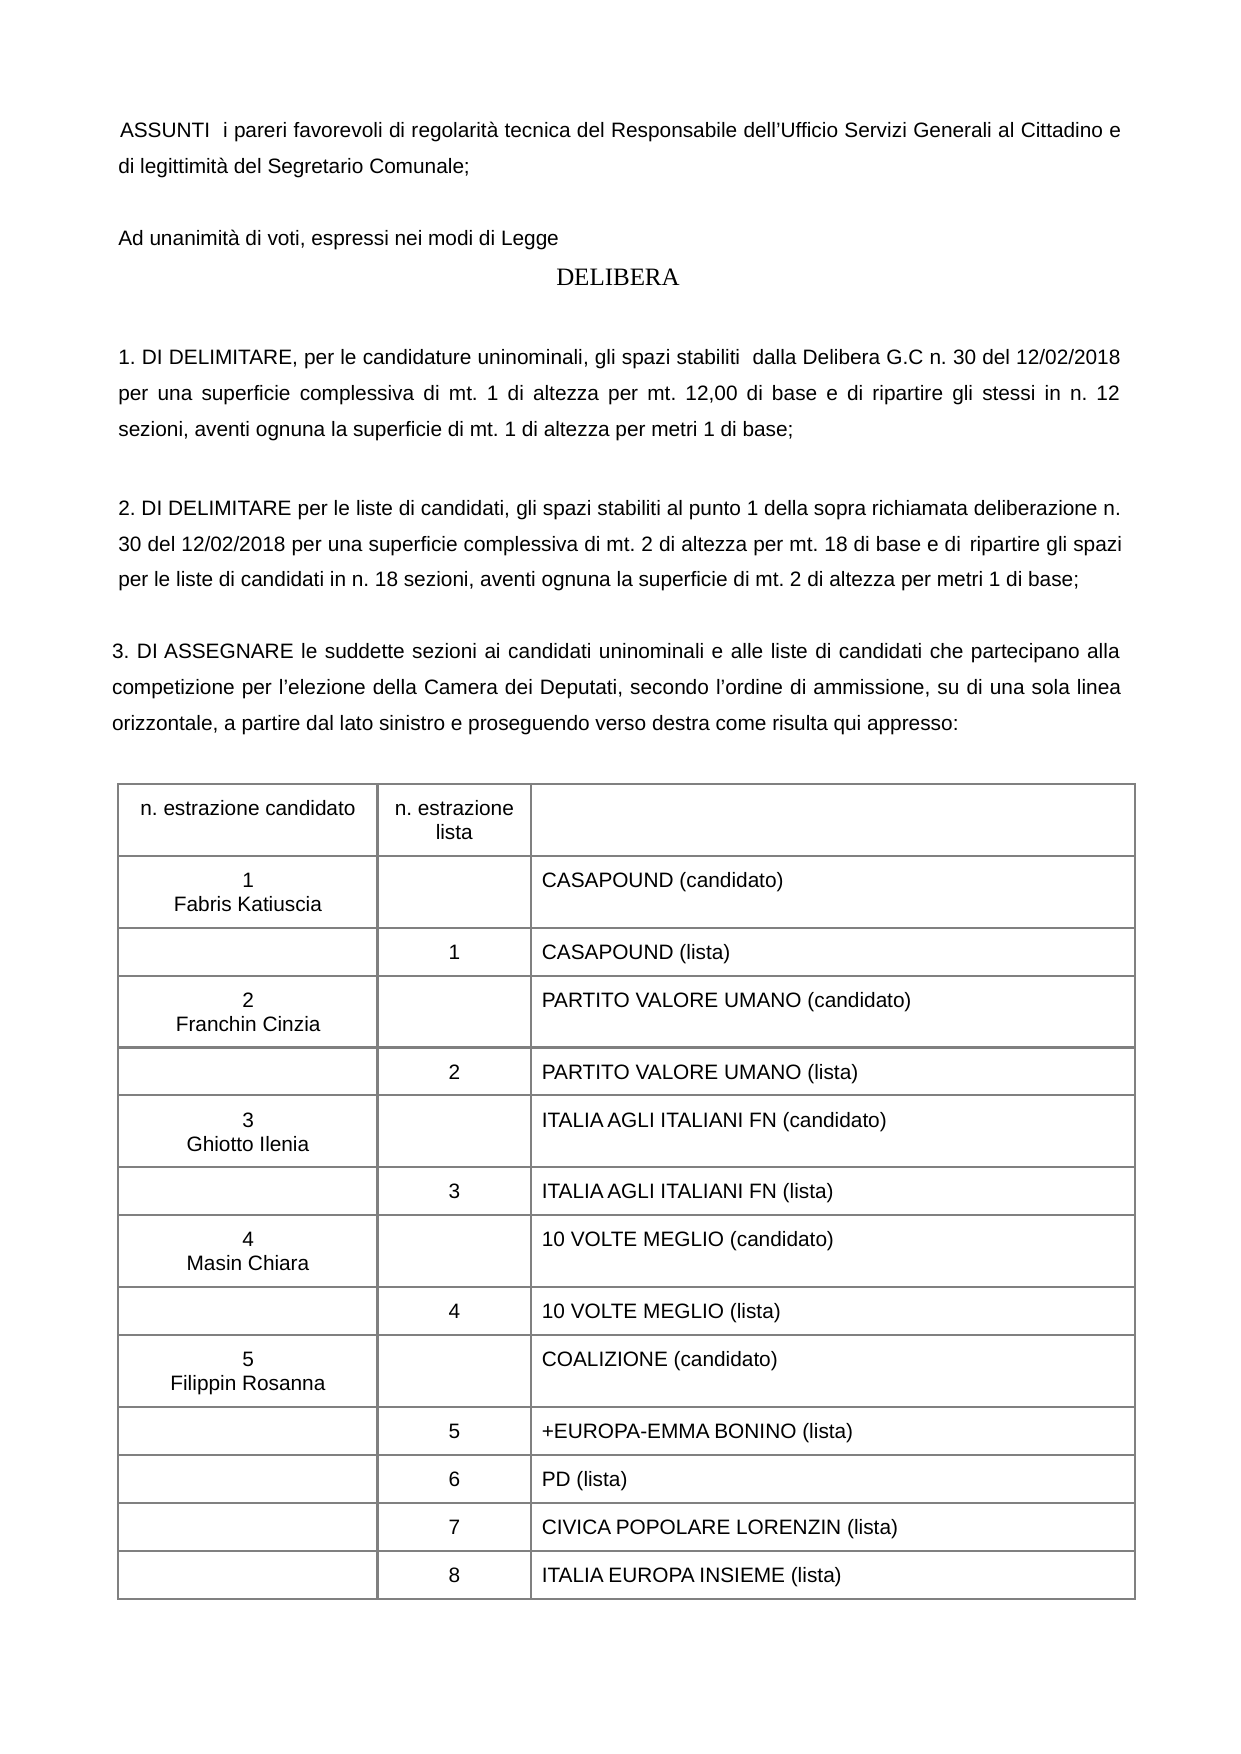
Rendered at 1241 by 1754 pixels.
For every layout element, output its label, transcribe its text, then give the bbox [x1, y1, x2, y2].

table_cell [379, 977, 530, 1046]
text 2. DI DELIMITARE per le liste di candidati, gli spazi stabiliti al punto 1 della sopra richiamata deliberazione n. 30 del 12/02/2018 per una superficie complessiva di mt. 2 di altezza per mt. 18 di base e di ripartire gli spazi per le liste di candidati in n. 18 sezioni, aventi ognuna la superficie di mt. 2 di altezza per metri 1 di base; [118, 495, 1122, 591]
table_cell ITALIA AGLI ITALIANI FN (lista) [532, 1168, 1134, 1214]
table_cell 3 [379, 1168, 530, 1214]
table_cell [119, 1408, 376, 1454]
text DELIBERA [118, 262, 1122, 291]
table_cell [379, 857, 530, 927]
table_cell 7 [379, 1504, 530, 1549]
table_cell 4 Masin Chiara [119, 1216, 376, 1286]
table_header n. estrazione lista [379, 785, 530, 855]
table_cell +EUROPA-EMMA BONINO (lista) [532, 1408, 1134, 1454]
table_cell 1 Fabris Katiuscia [119, 857, 376, 927]
table_cell 8 [379, 1552, 530, 1597]
table_cell [119, 1168, 376, 1214]
table_cell 10 VOLTE MEGLIO (candidato) [532, 1216, 1134, 1286]
table_cell 5 Filippin Rosanna [119, 1336, 376, 1406]
table_cell 6 [379, 1456, 530, 1502]
table_cell PARTITO VALORE UMANO (lista) [532, 1049, 1134, 1094]
text 1. DI DELIMITARE, per le candidature uninominali, gli spazi stabiliti dalla Delibera G.C n. 30 del 12/02/2018 per una superficie complessiva di mt. 1 di altezza per mt. 12,00 di base e di ripartire gli stessi in n. 12 sezioni, aventi ognuna la superficie di mt. 1 di altezza per metri 1 di base; [118, 344, 1122, 440]
table_header n. estrazione candidato [119, 785, 376, 855]
table_cell [119, 929, 376, 974]
table_cell CASAPOUND (candidato) [532, 857, 1134, 927]
table_cell PARTITO VALORE UMANO (candidato) [532, 977, 1134, 1046]
table_cell [119, 1552, 376, 1597]
table_cell 5 [379, 1408, 530, 1454]
table_cell [379, 1096, 530, 1166]
table_cell CASAPOUND (lista) [532, 929, 1134, 974]
table_header [532, 785, 1134, 855]
table_cell 10 VOLTE MEGLIO (lista) [532, 1288, 1134, 1334]
table_cell 1 [379, 929, 530, 974]
table_cell 2 Franchin Cinzia [119, 977, 376, 1046]
table_cell [379, 1216, 530, 1286]
table_cell 4 [379, 1288, 530, 1334]
table_cell [379, 1336, 530, 1406]
table_cell [119, 1456, 376, 1502]
table_cell 2 [379, 1049, 530, 1094]
table_cell COALIZIONE (candidato) [532, 1336, 1134, 1406]
table_cell [119, 1288, 376, 1334]
table_cell CIVICA POPOLARE LORENZIN (lista) [532, 1504, 1134, 1549]
table_cell PD (lista) [532, 1456, 1134, 1502]
table_cell ITALIA AGLI ITALIANI FN (candidato) [532, 1096, 1134, 1166]
table_cell 3 Ghiotto Ilenia [119, 1096, 376, 1166]
table_cell [119, 1049, 376, 1094]
text Ad unanimità di voti, espressi nei modi di Legge [118, 226, 1122, 250]
text ASSUNTI i pareri favorevoli di regolarità tecnica del Responsabile dell’Ufficio Servizi Generali al Cittadino e di legittimità del Segretario Comunale; [118, 118, 1122, 178]
text 3. DI ASSEGNARE le suddette sezioni ai candidati uninominali e alle liste di candidati che partecipano alla competizione per l’elezione della Camera dei Deputati, secondo l’ordine di ammissione, su di una sola linea orizzontale, a partire dal lato sinistro e proseguendo verso destra come risulta qui appresso: [112, 639, 1122, 735]
table_cell ITALIA EUROPA INSIEME (lista) [532, 1552, 1134, 1597]
table_cell [119, 1504, 376, 1549]
